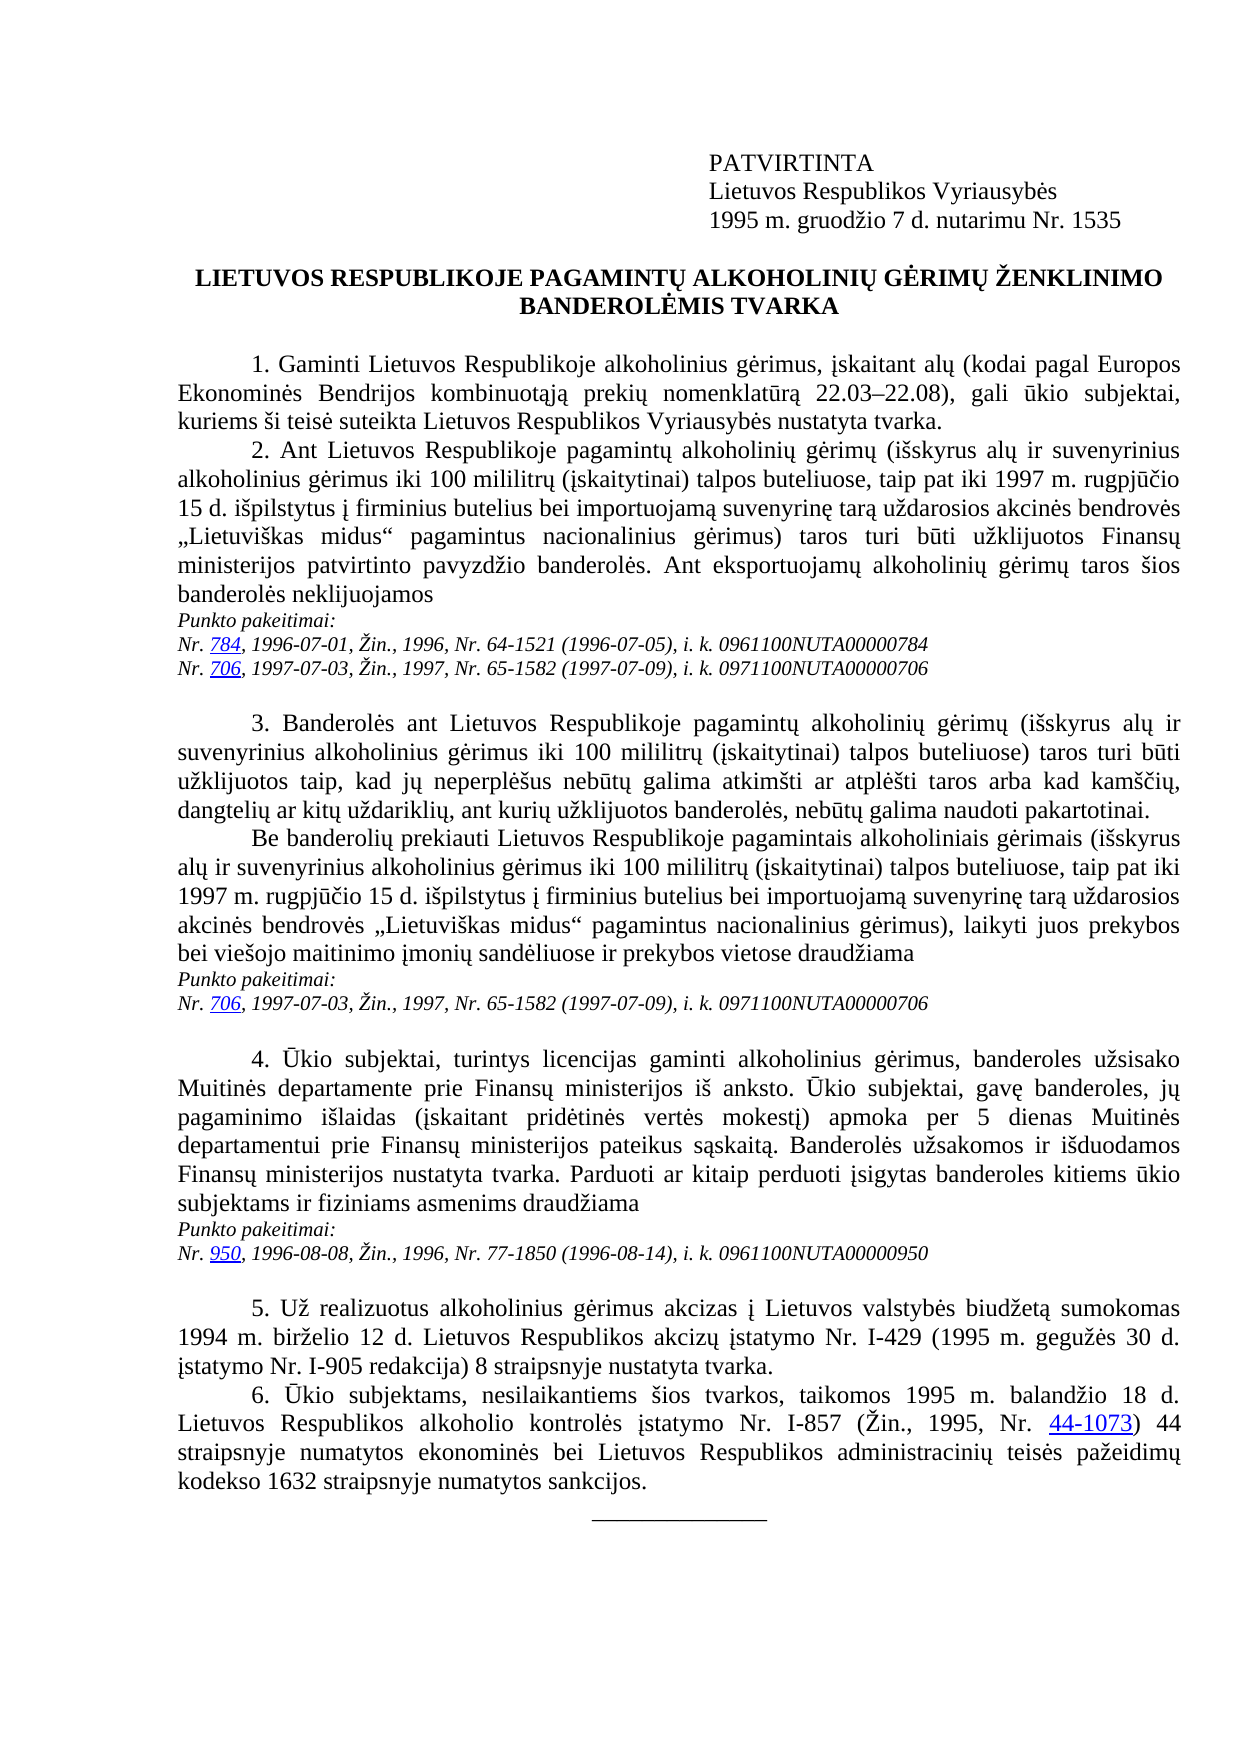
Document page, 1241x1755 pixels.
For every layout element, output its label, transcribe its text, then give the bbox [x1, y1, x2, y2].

text ______________ [177, 1495, 1181, 1523]
text 2. Ant Lietuvos Respublikoje pagamintų alkoholinių gėrimų (išskyrus alų ir suvenyrinius alkoholinius gėrimus iki 100 mililitrų (įskaitytinai) talpos buteliuose, taip pat iki 1997 m. rugpjūčio 15 d. išpilstytus į firminius butelius bei importuojamą suvenyrinę tarą uždarosios akcinės bendrovės „Lietuviškas midus“ pagamintus nacionalinius gėrimus) taros turi būti užklijuotos Finansų ministerijos patvirtinto pavyzdžio banderolės. Ant eksportuojamų alkoholinių gėrimų taros šios banderolės neklijuojamos [177, 435, 1181, 608]
text LIETUVOS RESPUBLIKOJE PAGAMINTŲ ALKOHOLINIŲ GĖRIMŲ ŽENKLINIMO [177, 263, 1181, 291]
text 4. Ūkio subjektai, turintys licencijas gaminti alkoholinius gėrimus, banderoles užsisako Muitinės departamente prie Finansų ministerijos iš anksto. Ūkio subjektai, gavę banderoles, jų pagaminimo išlaidas (įskaitant pridėtinės vertės mokestį) apmoka per 5 dienas Muitinės departamentui prie Finansų ministerijos pateikus sąskaitą. Banderolės užsakomos ir išduodamos Finansų ministerijos nustatyta tvarka. Parduoti ar kitaip perduoti įsigytas banderoles kitiems ūkio subjektams ir fiziniams asmenims draudžiama [177, 1044, 1181, 1217]
text 6. Ūkio subjektams, nesilaikantiems šios tvarkos, taikomos 1995 m. balandžio 18 d. Lietuvos Respublikos alkoholio kontrolės įstatymo Nr. I-857 (Žin., 1995, Nr. 44-1073) 44 straipsnyje numatytos ekonominės bei Lietuvos Respublikos administracinių teisės pažeidimų kodekso 1632 straipsnyje numatytos sankcijos. [177, 1380, 1181, 1495]
text 1995 m. gruodžio 7 d. nutarimu Nr. 1535 [177, 205, 1181, 234]
text BANDEROLĖMIS TVARKA [177, 291, 1181, 320]
text Be banderolių prekiauti Lietuvos Respublikoje pagamintais alkoholiniais gėrimais (išskyrus alų ir suvenyrinius alkoholinius gėrimus iki 100 mililitrų (įskaitytinai) talpos buteliuose, taip pat iki 1997 m. rugpjūčio 15 d. išpilstytus į firminius butelius bei importuojamą suvenyrinę tarą uždarosios akcinės bendrovės „Lietuviškas midus“ pagamintus nacionalinius gėrimus), laikyti juos prekybos bei viešojo maitinimo įmonių sandėliuose ir prekybos vietose draudžiama [177, 823, 1181, 967]
text Nr. 784, 1996-07-01, Žin., 1996, Nr. 64-1521 (1996-07-05), i. k. 0961100NUTA00000784 [177, 632, 1181, 656]
text 3. Banderolės ant Lietuvos Respublikoje pagamintų alkoholinių gėrimų (išskyrus alų ir suvenyrinius alkoholinius gėrimus iki 100 mililitrų (įskaitytinai) talpos buteliuose) taros turi būti užklijuotos taip, kad jų neperplėšus nebūtų galima atkimšti ar atplėšti taros arba kad kamščių, dangtelių ar kitų uždariklių, ant kurių užklijuotos banderolės, nebūtų galima naudoti pakartotinai. [177, 708, 1181, 823]
text 5. Už realizuotus alkoholinius gėrimus akcizas į Lietuvos valstybės biudžetą sumokomas 1994 m. birželio 12 d. Lietuvos Respublikos akcizų įstatymo Nr. I-429 (1995 m. gegužės 30 d. įstatymo Nr. I-905 redakcija) 8 straipsnyje nustatyta tvarka. [177, 1293, 1181, 1380]
text 1. Gaminti Lietuvos Respublikoje alkoholinius gėrimus, įskaitant alų (kodai pagal Europos Ekonominės Bendrijos kombinuotąją prekių nomenklatūrą 22.03–22.08), gali ūkio subjektai, kuriems ši teisė suteikta Lietuvos Respublikos Vyriausybės nustatyta tvarka. [177, 349, 1181, 435]
text Punkto pakeitimai: [177, 967, 1181, 991]
text Punkto pakeitimai: [177, 608, 1181, 632]
text Lietuvos Respublikos Vyriausybės [177, 176, 1181, 205]
text Nr. 706, 1997-07-03, Žin., 1997, Nr. 65-1582 (1997-07-09), i. k. 0971100NUTA00000706 [177, 656, 1181, 680]
text Nr. 950, 1996-08-08, Žin., 1996, Nr. 77-1850 (1996-08-14), i. k. 0961100NUTA00000950 [177, 1241, 1181, 1265]
text PATVIRTINTA [709, 148, 1181, 176]
text Punkto pakeitimai: [177, 1217, 1181, 1241]
text Nr. 706, 1997-07-03, Žin., 1997, Nr. 65-1582 (1997-07-09), i. k. 0971100NUTA00000706 [177, 991, 1181, 1015]
